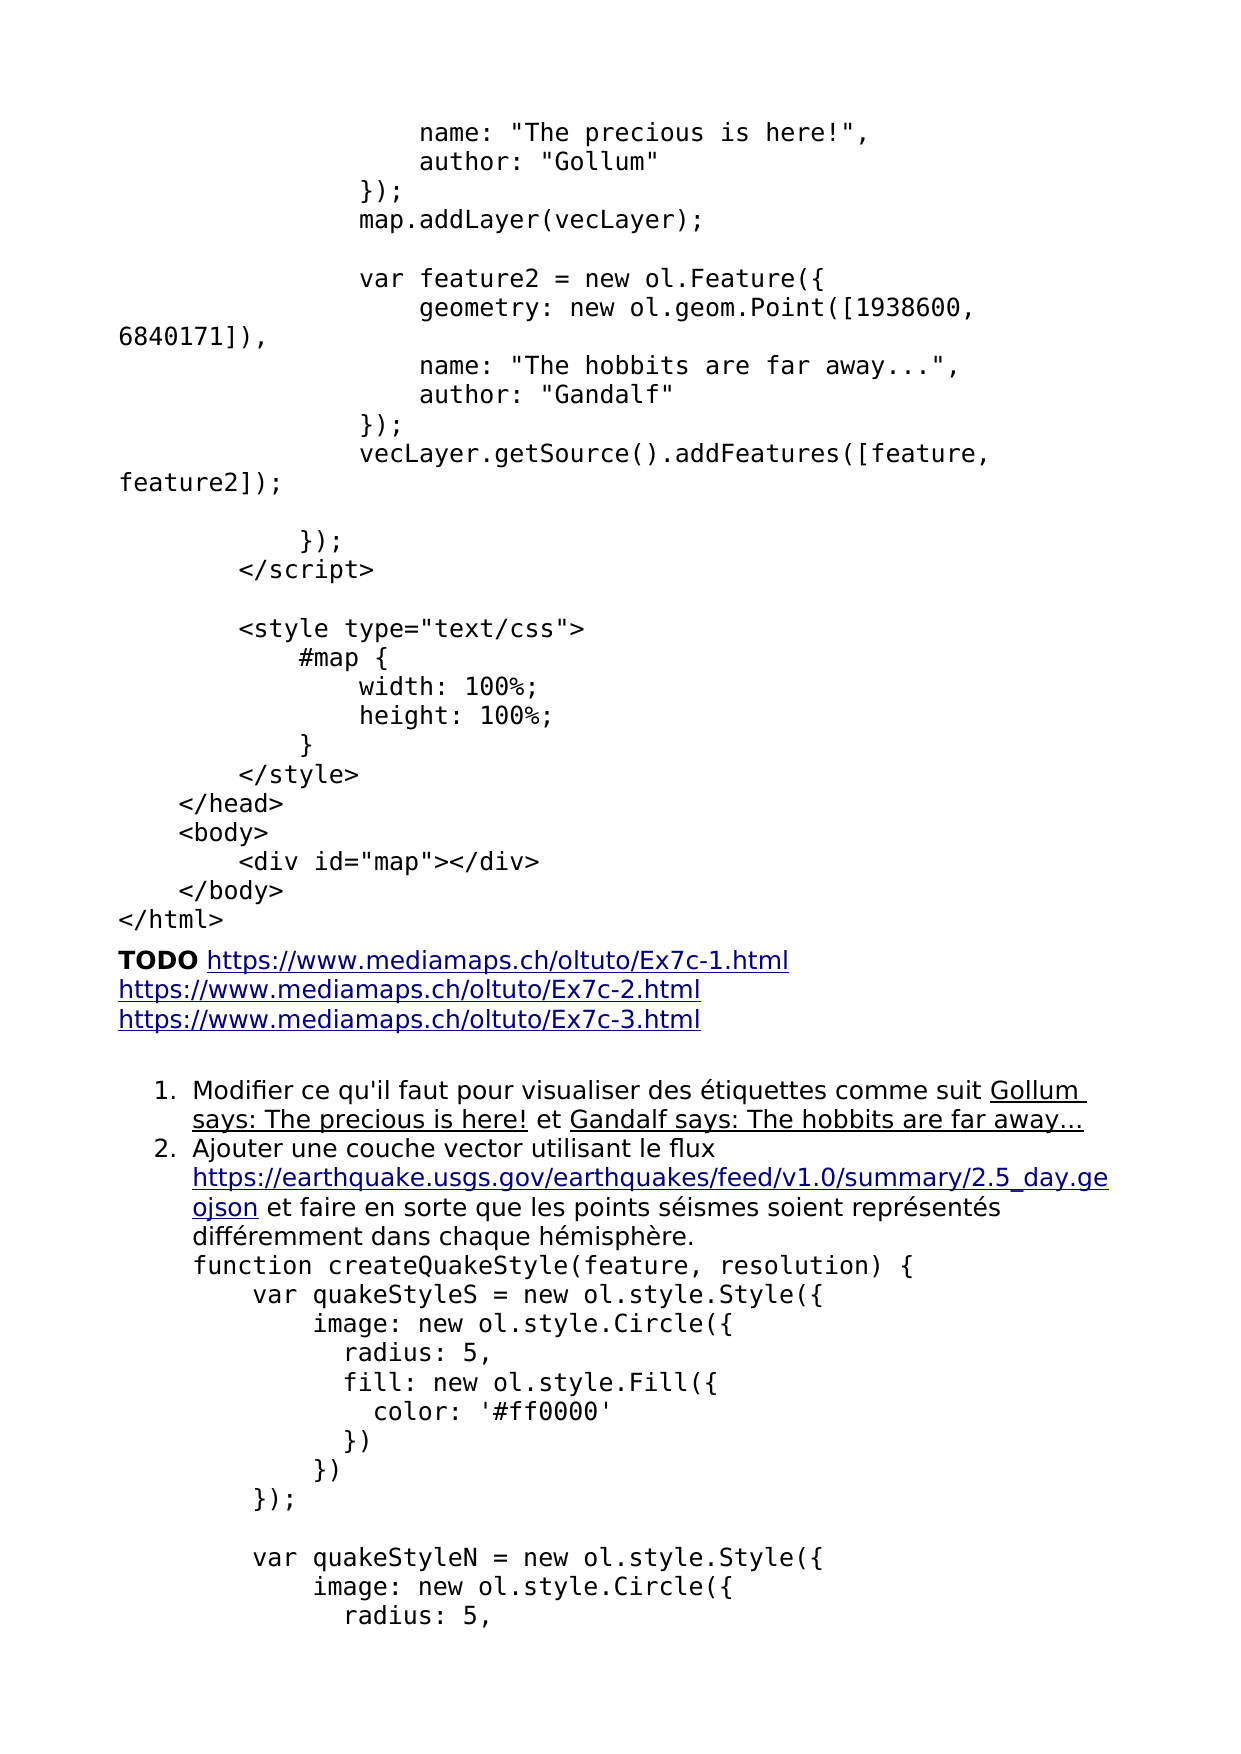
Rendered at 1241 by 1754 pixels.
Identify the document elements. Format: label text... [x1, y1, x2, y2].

list Ajouter une couche vector utilisant le flux https://earthquake.usgs.gov/earthquakes/feed/v1.0/summary/2.5_day.geojson et faire en sorte que les points séismes soient représentés différemment dans chaque hémisphère. [177, 1134, 1122, 1251]
text name: "The precious is here!", author: "Gollum" }); map.addLayer(vecLayer); var feature2 = new ol.Feature({ geometry: new ol.geom.Point([1938600, 6840171]), name: "The hobbits are far away...", author: "Gandalf" }); vecLayer.getSource().addFeatures([feature, feature2]); }); </script> <style type="text/css"> #map { width: 100%; height: 100%; } </style> </head> <body> <div id="map"></div> </body> </html> [118, 118, 1122, 935]
list function createQuakeStyle(feature, resolution) { var quakeStyleS = new ol.style.Style({ image: new ol.style.Circle({ radius: 5, fill: new ol.style.Fill({ color: '#ff0000' }) }) }); var quakeStyleN = new ol.style.Style({ image: new ol.style.Circle({ radius: 5, [177, 1251, 1122, 1630]
text TODO https://www.mediamaps.ch/oltuto/Ex7c-1.html https://www.mediamaps.ch/oltuto/Ex7c-2.html https://www.mediamaps.ch/oltuto/Ex7c-3.html [118, 947, 1122, 1034]
list Modifier ce qu'il faut pour visualiser des étiquettes comme suit Gollum says: The precious is here! et Gandalf says: The hobbits are far away... [177, 1076, 1122, 1134]
